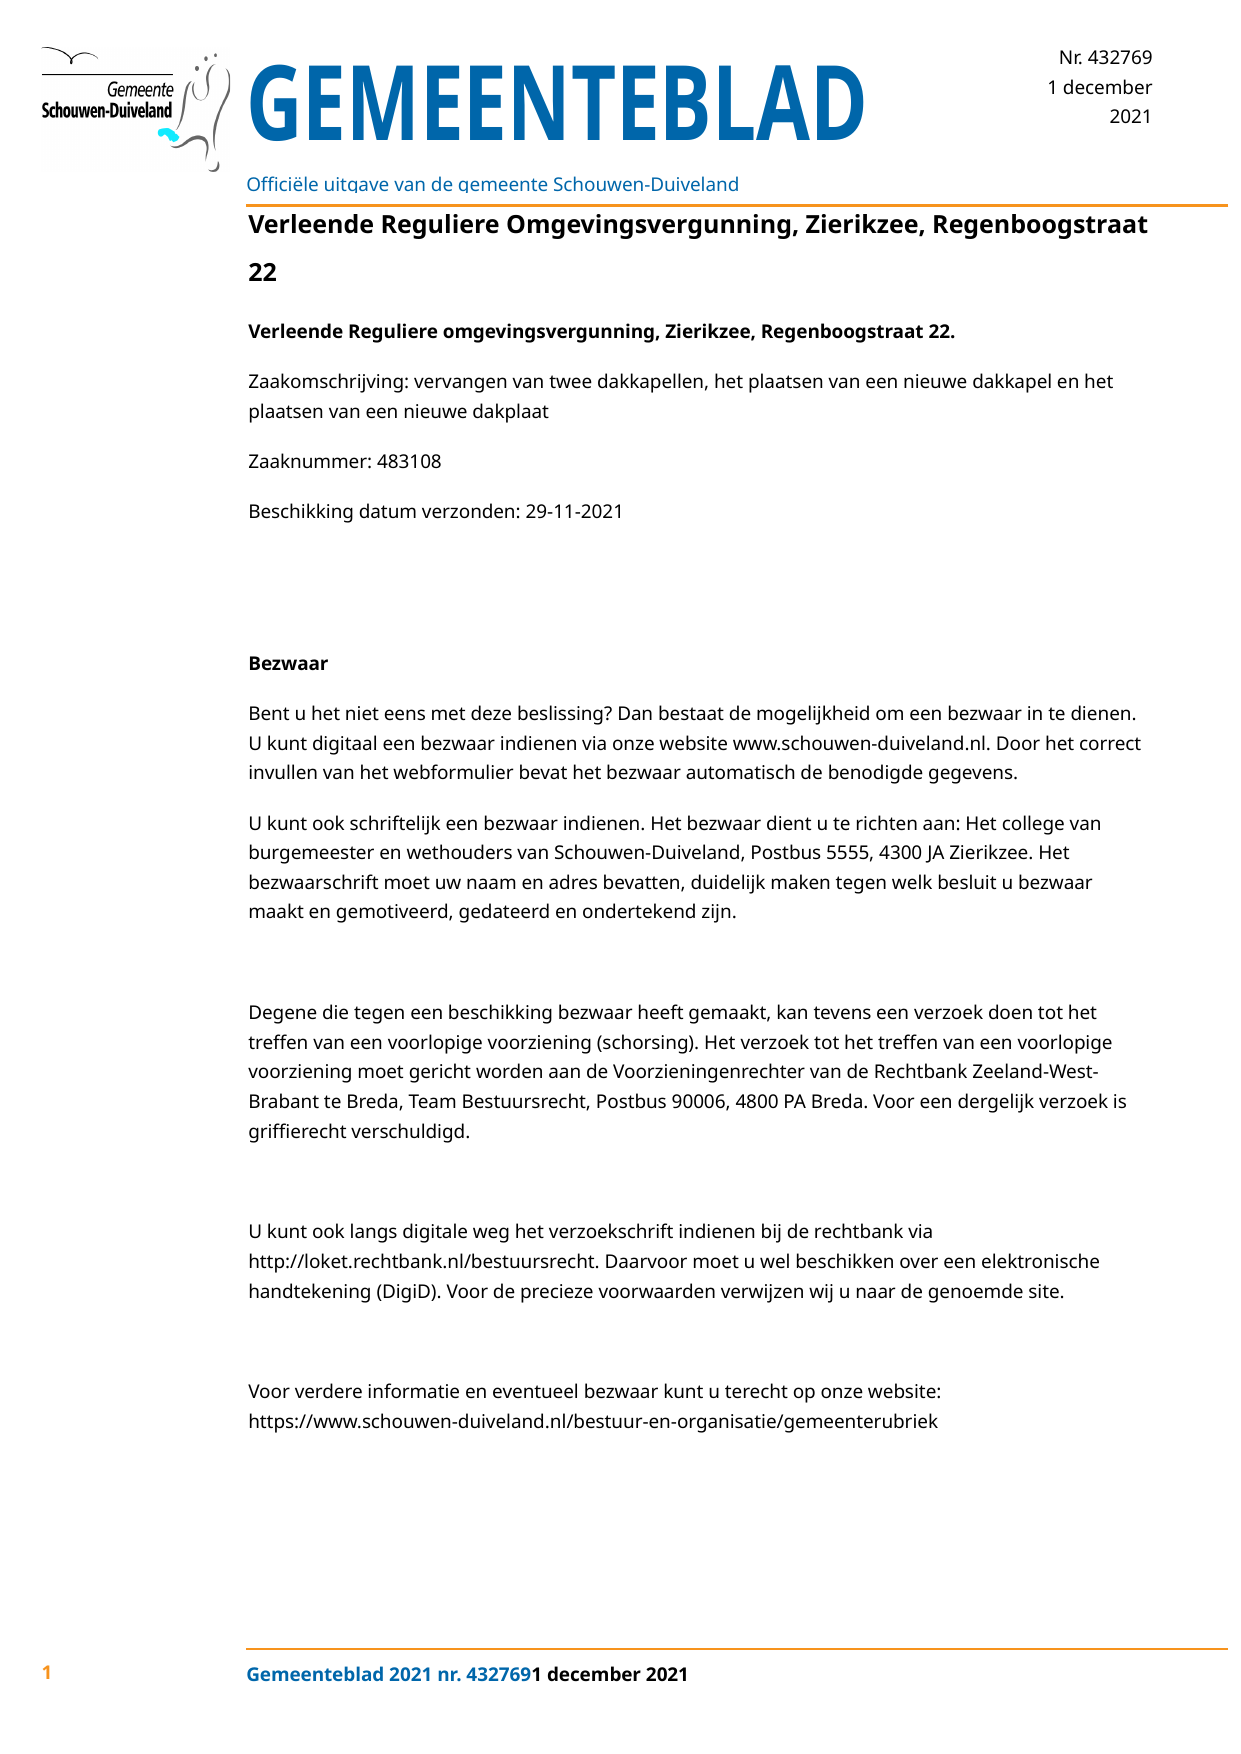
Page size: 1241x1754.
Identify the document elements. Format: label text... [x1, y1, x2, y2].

text Degene die tegen een beschikking bezwaar heeft gemaakt, kan tevens een verzoek doen tot het treffen van een voorlopige voorziening (schorsing). Het verzoek tot het treffen van een voorlopige voorziening moet gericht worden aan de Voorzieningenrechter van de Rechtbank Zeeland-West-Brabant te Breda, Team Bestuursrecht, Postbus 90006, 4800 PA Breda. Voor een dergelijk verzoek is griffierecht verschuldigd. [248, 999, 1152, 1144]
text Beschikking datum verzonden: 29-11-2021 [248, 499, 1152, 524]
text U kunt ook langs digitale weg het verzoekschrift indienen bij de rechtbank via http://loket.rechtbank.nl/bestuursrecht. Daarvoor moet u wel beschikken over een elektronische handtekening (DigiD). Voor de precieze voorwaarden verwijzen wij u naar de genoemde site. [248, 1219, 1152, 1304]
text Bezwaar [248, 650, 1152, 676]
text Bent u het niet eens met deze beslissing? Dan bestaat de mogelijkheid om een bezwaar in te dienen. U kunt digitaal een bezwaar indienen via onze website www.schouwen-duiveland.nl. Door het correct invullen van het webformulier bevat het bezwaar automatisch de benodigde gegevens. [248, 700, 1152, 785]
picture [41, 47, 231, 172]
text Verleende Reguliere Omgevingsvergunning, Zierikzee, Regenboogstraat 22 [248, 207, 1152, 288]
text Verleende Reguliere omgevingsvergunning, Zierikzee, Regenboogstraat 22. [248, 318, 1152, 344]
text Zaakomschrijving: vervangen van twee dakkapellen, het plaatsen van een nieuwe dakkapel en het plaatsen van een nieuwe dakplaat [248, 368, 1152, 424]
text U kunt ook schriftelijk een bezwaar indienen. Het bezwaar dient u te richten aan: Het college van burgemeester en wethouders van Schouwen-Duiveland, Postbus 5555, 4300 JA Zierikzee. Het bezwaarschrift moet uw naam en adres bevatten, duidelijk maken tegen welk besluit u bezwaar maakt en gemotiveerd, gedateerd en ondertekend zijn. [248, 810, 1152, 924]
text Zaaknummer: 483108 [248, 448, 1152, 474]
text Voor verdere informatie en eventueel bezwaar kunt u terecht op onze website: https://www.schouwen-duiveland.nl/bestuur-en-organisatie/gemeenterubriek [248, 1379, 1152, 1434]
